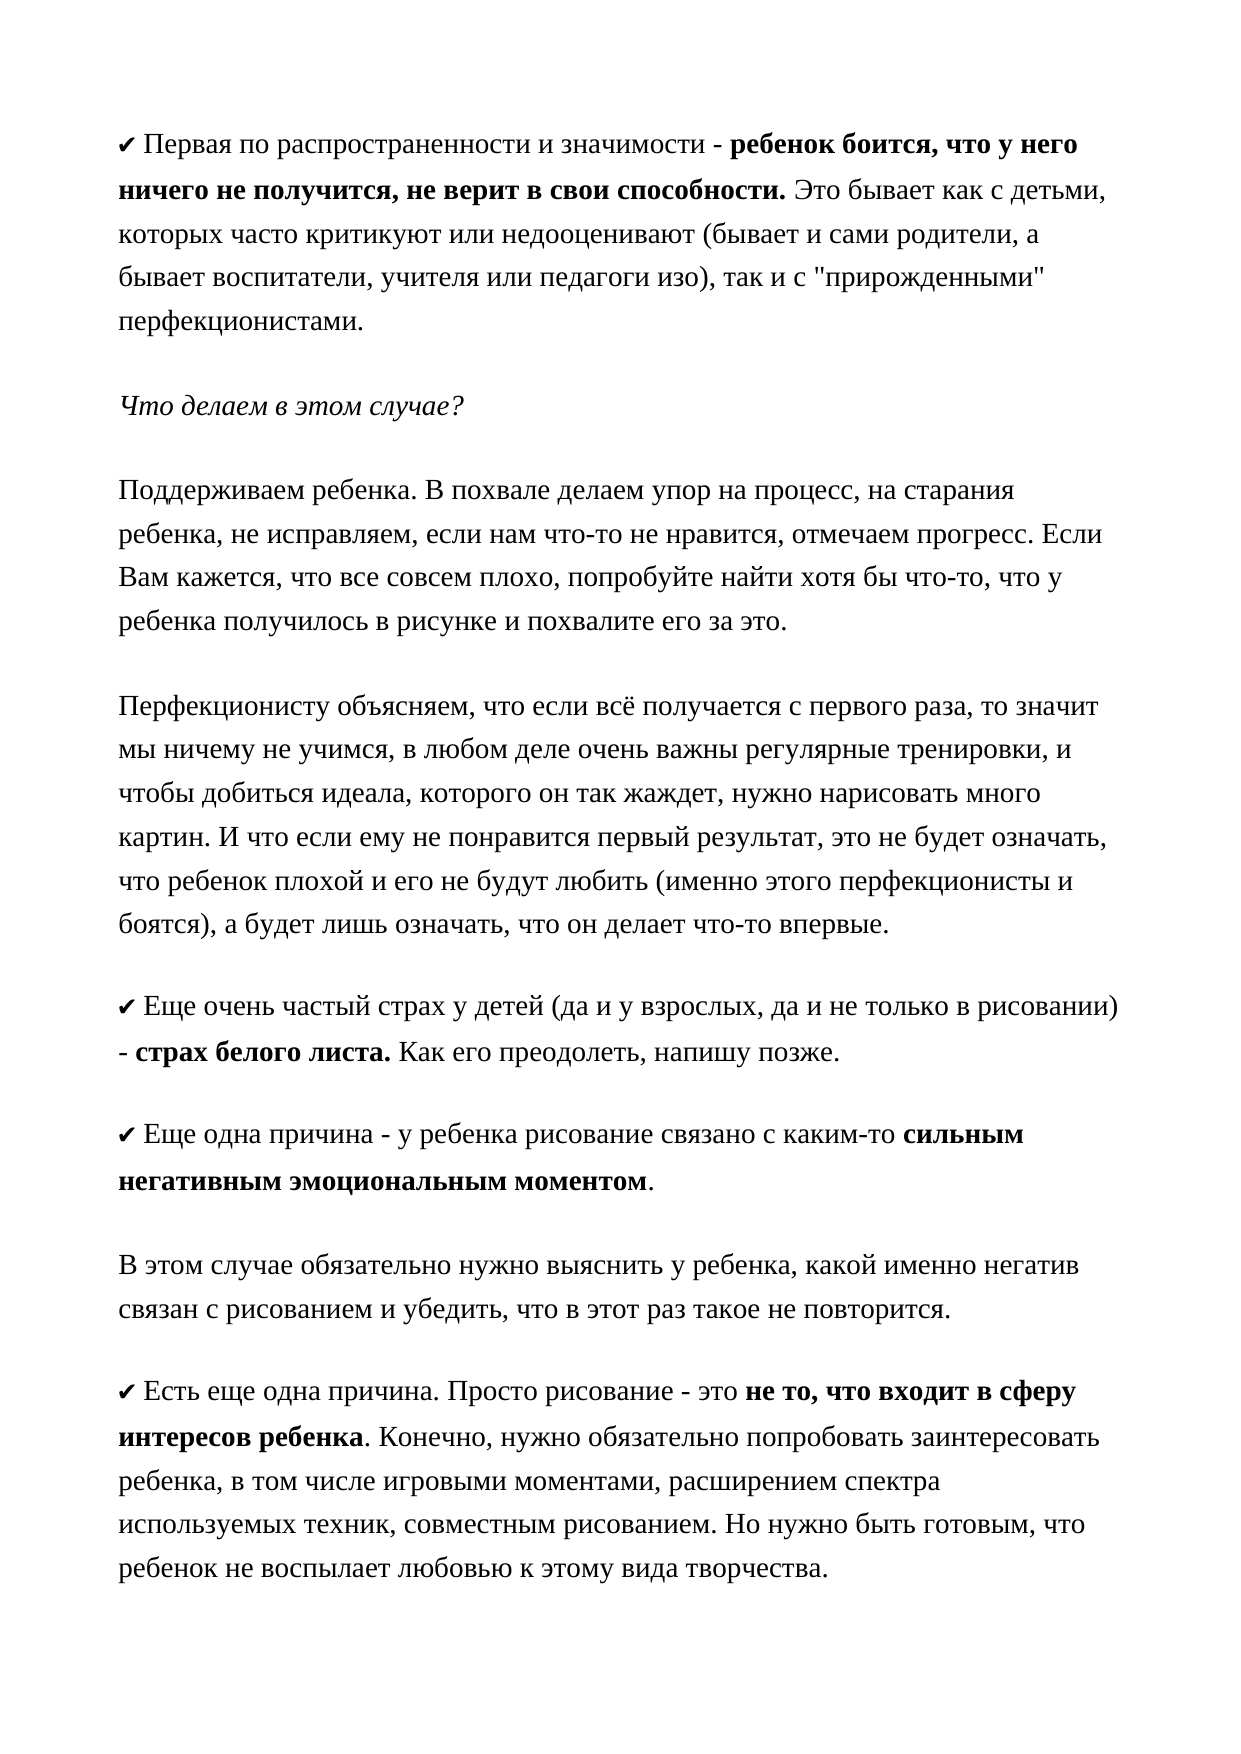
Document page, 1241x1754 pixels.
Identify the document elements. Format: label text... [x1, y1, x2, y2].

text ✔️ Первая по распространенности и значимости - ребенок боится, что у него ничего не получится, не верит в свои способности. Это бывает как с детьми, которых часто критикуют или недооценивают (бывает и сами родители, а бывает воспитатели, учителя или педагоги изо), так и с "прирожденными" перфекционистами. [118, 118, 1122, 337]
text Перфекционисту объясняем, что если всё получается с первого раза, то значит мы ничему не учимся, в любом деле очень важны регулярные тренировки, и чтобы добиться идеала, которого он так жаждет, нужно нарисовать много картин. И что если ему не понравится первый результат, это не будет означать, что ребенок плохой и его не будут любить (именно этого перфекционисты и боятся), а будет лишь означать, что он делает что-то впервые. [118, 677, 1122, 940]
text ✔️ Есть еще одна причина. Просто рисование - это не то, что входит в сферу интересов ребенка. Конечно, нужно обязательно попробовать заинтересовать ребенка, в том числе игровыми моментами, расширением спектра используемых техник, совместным рисованием. Но нужно быть готовым, что ребенок не воспылает любовью к этому вида творчества. [118, 1365, 1122, 1584]
text Поддерживаем ребенка. В похвале делаем упор на процесс, на старания ребенка, не исправляем, если нам что-то не нравится, отмечаем прогресс. Если Вам кажется, что все совсем плохо, попробуйте найти хотя бы что-то, что у ребенка получилось в рисунке и похвалите его за это. [118, 462, 1122, 637]
text Что делаем в этом случае? [118, 377, 1122, 421]
text ✔️ Еще очень частый страх у детей (да и у взрослых, да и не только в рисовании) - страх белого листа. Как его преодолеть, напишу позже. [118, 981, 1122, 1068]
text В этом случае обязательно нужно выяснить у ребенка, какой именно негатив связан с рисованием и убедить, что в этот раз такое не повторится. [118, 1237, 1122, 1324]
text ✔️ Еще одна причина - у ребенка рисование связано с каким-то сильным негативным эмоциональным моментом. [118, 1109, 1122, 1196]
